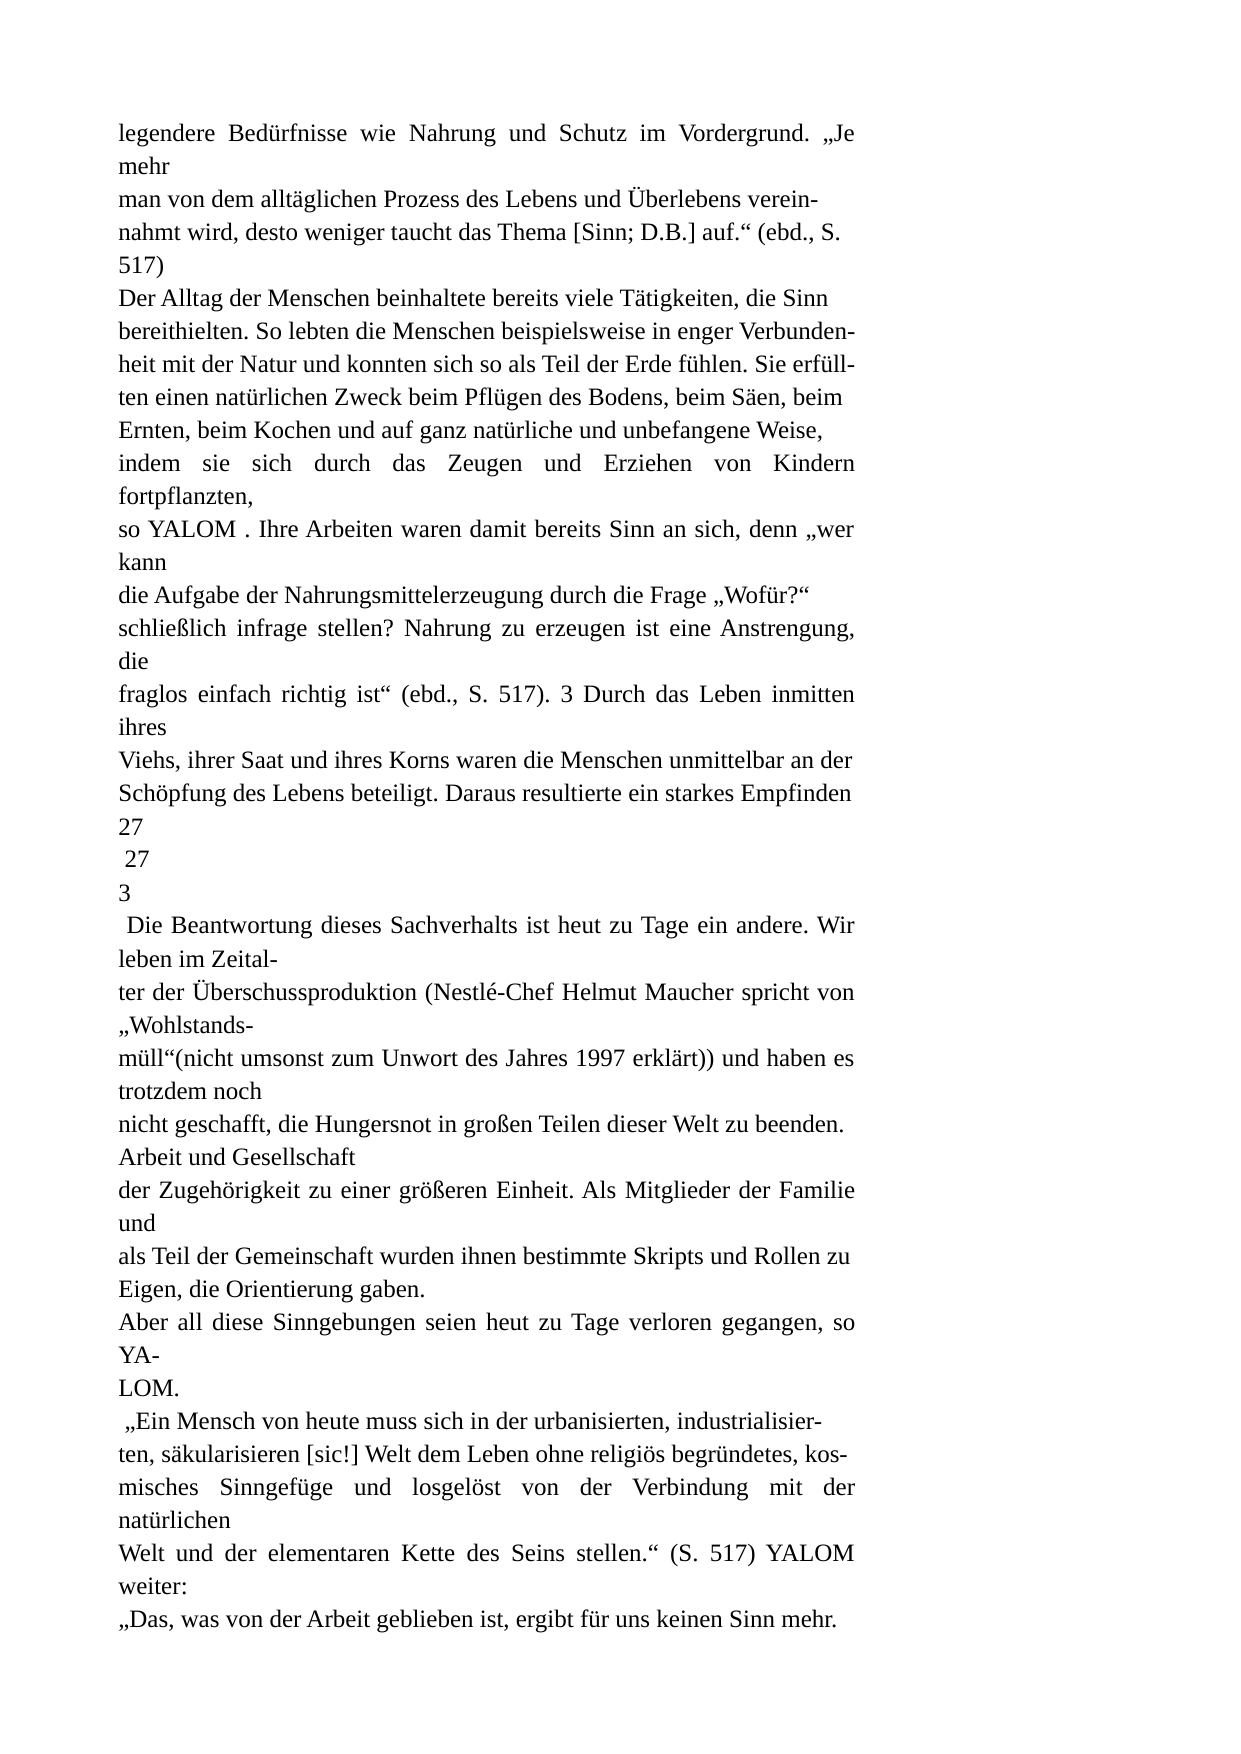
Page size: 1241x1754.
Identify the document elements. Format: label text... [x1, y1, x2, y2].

text Der Alltag der Menschen beinhaltete bereits viele Tätigkeiten, die Sinn [118, 283, 856, 312]
text Welt und der elementaren Kette des Seins stellen.“ (S. 517) YALOM weiter: [118, 1538, 856, 1600]
text der Zugehörigkeit zu einer größeren Einheit. Als Mitglieder der Familie und [118, 1175, 856, 1237]
text bereithielten. So lebten die Menschen beispielsweise in enger Verbunden- [118, 316, 856, 345]
text 3 [118, 878, 856, 906]
text misches Sinngefüge und losgelöst von der Verbindung mit der natürlichen [118, 1472, 856, 1534]
text man von dem alltäglichen Prozess des Lebens und Überlebens verein- [118, 184, 856, 213]
text als Teil der Gemeinschaft wurden ihnen bestimmte Skripts und Rollen zu [118, 1241, 856, 1269]
text fraglos einfach richtig ist“ (ebd., S. 517). 3 Durch das Leben inmitten ihres [118, 679, 856, 741]
text „Das, was von der Arbeit geblieben ist, ergibt für uns keinen Sinn mehr. [118, 1604, 856, 1633]
text Schöpfung des Lebens beteiligt. Daraus resultierte ein starkes Empfinden [118, 778, 856, 807]
text 517) [118, 250, 856, 279]
text nicht geschafft, die Hungersnot in großen Teilen dieser Welt zu beenden. [118, 1109, 856, 1137]
text 27 [118, 844, 856, 873]
text Eigen, die Orientierung gaben. [118, 1274, 856, 1303]
text heit mit der Natur und konnten sich so als Teil der Erde fühlen. Sie erfüll- [118, 349, 856, 378]
text legendere Bedürfnisse wie Nahrung und Schutz im Vordergrund. „Je mehr [118, 118, 856, 180]
text Arbeit und Gesellschaft [118, 1142, 856, 1171]
text schließlich infrage stellen? Nahrung zu erzeugen ist eine Anstrengung, die [118, 613, 856, 675]
text nahmt wird, desto weniger taucht das Thema [Sinn; D.B.] auf.“ (ebd., S. [118, 217, 856, 246]
text so YALOM . Ihre Arbeiten waren damit bereits Sinn an sich, denn „wer kann [118, 514, 856, 576]
text müll“(nicht umsonst zum Unwort des Jahres 1997 erklärt)) und haben es trotzdem noch [118, 1043, 856, 1104]
text ten einen natürlichen Zweck beim Pflügen des Bodens, beim Säen, beim [118, 382, 856, 411]
text „Ein Mensch von heute muss sich in der urbanisierten, industrialisier- [118, 1406, 856, 1435]
text die Aufgabe der Nahrungsmittelerzeugung durch die Frage „Wofür?“ [118, 580, 856, 609]
text Die Beantwortung dieses Sachverhalts ist heut zu Tage ein andere. Wir leben im Zeital- [118, 911, 856, 972]
text ter der Überschussproduktion (Nestlé-Chef Helmut Maucher spricht von „Wohlstands- [118, 977, 856, 1038]
text Ernten, beim Kochen und auf ganz natürliche und unbefangene Weise, [118, 415, 856, 444]
text 27 [118, 812, 856, 840]
text ten, säkularisieren [sic!] Welt dem Leben ohne religiös begründetes, kos- [118, 1439, 856, 1468]
text LOM. [118, 1373, 856, 1402]
text Aber all diese Sinngebungen seien heut zu Tage verloren gegangen, so YA- [118, 1307, 856, 1369]
text Viehs, ihrer Saat und ihres Korns waren die Menschen unmittelbar an der [118, 746, 856, 774]
text indem sie sich durch das Zeugen und Erziehen von Kindern fortpflanzten, [118, 448, 856, 510]
